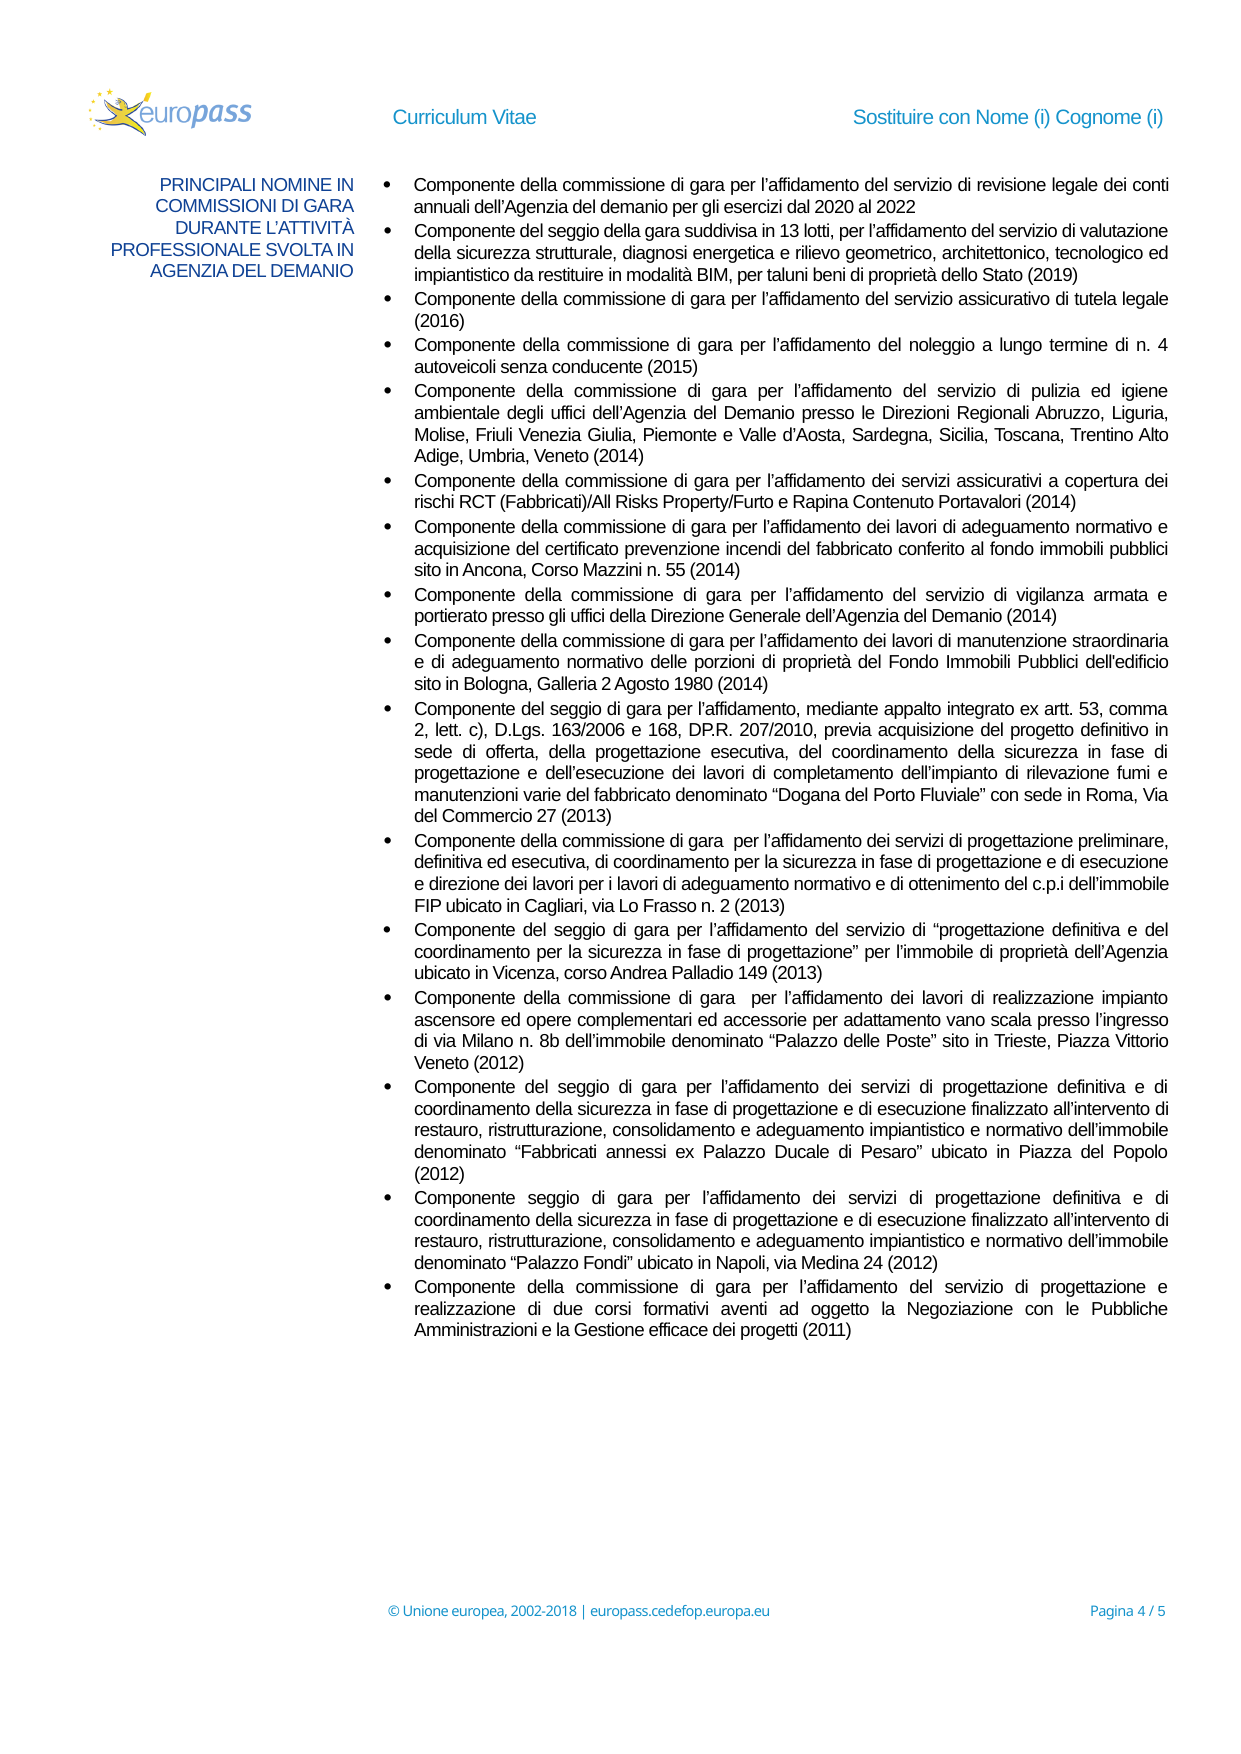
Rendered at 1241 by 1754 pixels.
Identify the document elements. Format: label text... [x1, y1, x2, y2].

table_cell Componente della commissione di gara per l’affidamento del servizio di progettazione e realizzazione di due corsi formativi aventi ad oggetto la Negoziazione con le Pubbliche Amministrazioni e la Gestione efficace dei progetti (2011) [384, 1273, 1169, 1341]
table_cell Principali nomine in commissioni di gara durante l’attività professionale svolta in Agenzia del Demanio [89, 171, 384, 467]
table_cell Componente della commissione di gara per l’affidamento dei lavori di realizzazione impianto ascensore ed opere complementari ed accessorie per adattamento vano scala presso l’ingresso di via Milano n. 8b dell’immobile denominato “Palazzo delle Poste” sito in Trieste, Piazza Vittorio Veneto (2012) Componente del seggio di gara per l’affidamento dei servizi di progettazione definitiva e di coordinamento della sicurezza in fase di progettazione e di esecuzione finalizzato all’intervento di restauro, ristrutturazione, consolidamento e adeguamento impiantistico e normativo dell’immobile denominato “Fabbricati annessi ex Palazzo Ducale di Pesaro” ubicato in Piazza del Popolo (2012) Componente seggio di gara per l’affidamento dei servizi di progettazione definitiva e di coordinamento della sicurezza in fase di progettazione e di esecuzione finalizzato all’intervento di restauro, ristrutturazione, consolidamento e adeguamento impiantistico e normativo dell’immobile denominato “Palazzo Fondi” ubicato in Napoli, via Medina 24 (2012) [384, 984, 1169, 1273]
table_cell [89, 467, 384, 1365]
table_cell Componente della commissione di gara per l’affidamento dei lavori di manutenzione straordinaria e di adeguamento normativo delle porzioni di proprietà del Fondo Immobili Pubblici dell'edificio sito in Bologna, Galleria 2 Agosto 1980 (2014) Componente del seggio di gara per l’affidamento, mediante appalto integrato ex artt. 53, comma 2, lett. c), D.Lgs. 163/2006 e 168, DP.R. 207/2010, previa acquisizione del progetto definitivo in sede di offerta, della progettazione esecutiva, del coordinamento della sicurezza in fase di progettazione e dell’esecuzione dei lavori di completamento dell’impianto di rilevazione fumi e manutenzioni varie del fabbricato denominato “Dogana del Porto Fluviale” con sede in Roma, Via del Commercio 27 (2013) Componente della commissione di gara per l’affidamento dei servizi di progettazione preliminare, definitiva ed esecutiva, di coordinamento per la sicurezza in fase di progettazione e di esecuzione e direzione dei lavori per i lavori di adeguamento normativo e di ottenimento del c.p.i dell’immobile FIP ubicato in Cagliari, via Lo Frasso n. 2 (2013) [384, 627, 1169, 916]
table_cell Componente del seggio di gara per l’affidamento del servizio di “progettazione definitiva e del coordinamento per la sicurezza in fase di progettazione” per l’immobile di proprietà dell’Agenzia ubicato in Vicenza, corso Andrea Palladio 149 (2013) [384, 916, 1169, 984]
table_cell [384, 1341, 1169, 1365]
table_cell Componente della commissione di gara per l’affidamento dei servizi assicurativi a copertura dei rischi RCT (Fabbricati)/All Risks Property/Furto e Rapina Contenuto Portavalori (2014) Componente della commissione di gara per l’affidamento dei lavori di adeguamento normativo e acquisizione del certificato prevenzione incendi del fabbricato conferito al fondo immobili pubblici sito in Ancona, Corso Mazzini n. 55 (2014) Componente della commissione di gara per l’affidamento del servizio di vigilanza armata e portierato presso gli uffici della Direzione Generale dell’Agenzia del Demanio (2014) [384, 467, 1169, 627]
table_cell Componente della commissione di gara per l’affidamento del servizio di revisione legale dei conti annuali dell’Agenzia del demanio per gli esercizi dal 2020 al 2022 Componente del seggio della gara suddivisa in 13 lotti, per l’affidamento del servizio di valutazione della sicurezza strutturale, diagnosi energetica e rilievo geometrico, architettonico, tecnologico ed impiantistico da restituire in modalità BIM, per taluni beni di proprietà dello Stato (2019) Componente della commissione di gara per l’affidamento del servizio assicurativo di tutela legale (2016) Componente della commissione di gara per l’affidamento del noleggio a lungo termine di n. 4 autoveicoli senza conducente (2015) Componente della commissione di gara per l’affidamento del servizio di pulizia ed igiene ambientale degli uffici dell’Agenzia del Demanio presso le Direzioni Regionali Abruzzo, Liguria, Molise, Friuli Venezia Giulia, Piemonte e Valle d’Aosta, Sardegna, Sicilia, Toscana, Trentino Alto Adige, Umbria, Veneto (2014) [384, 171, 1169, 467]
